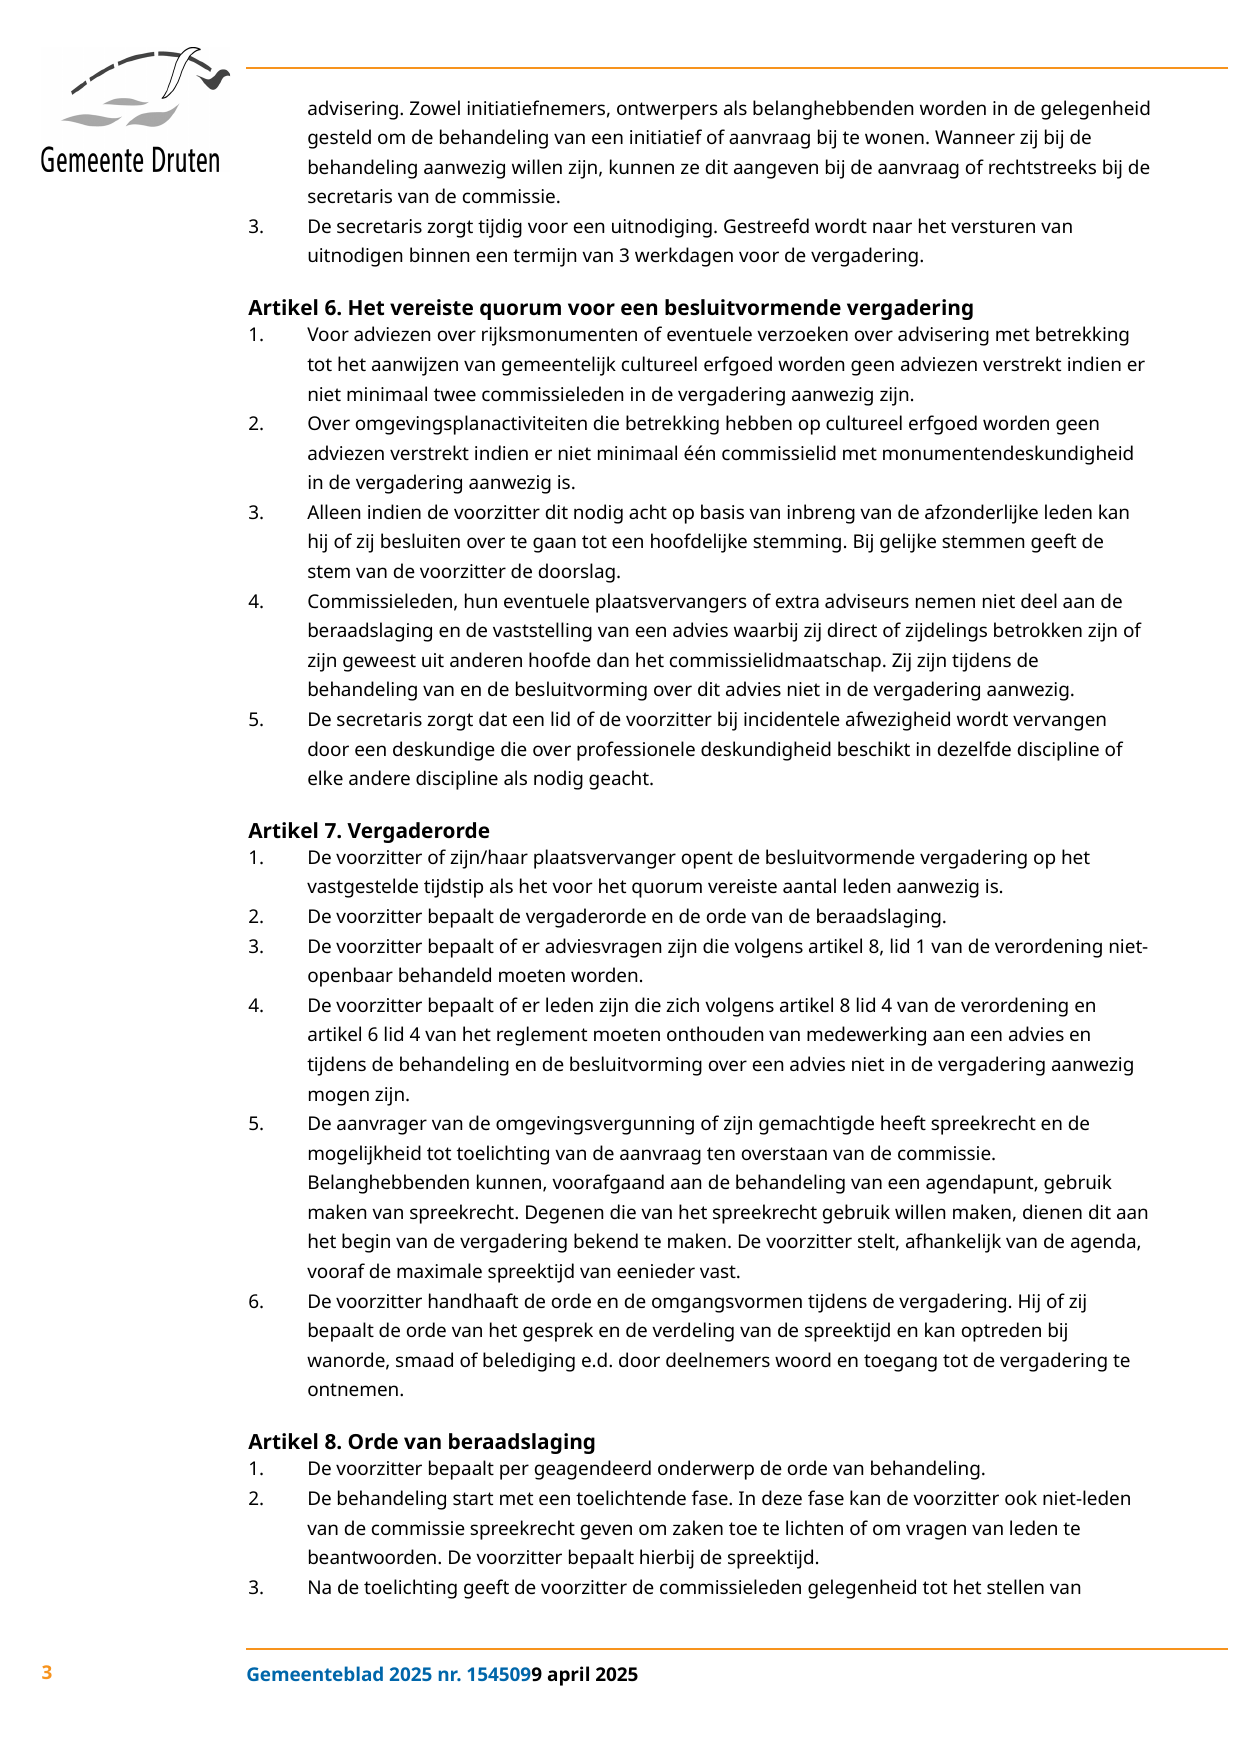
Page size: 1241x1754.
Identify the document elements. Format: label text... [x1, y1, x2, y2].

list advisering. Zowel initiatiefnemers, ontwerpers als belanghebbenden worden in de gelegenheid gesteld om de behandeling van een initiatief of aanvraag bij te wonen. Wanneer zij bij de behandeling aanwezig willen zijn, kunnen ze dit aangeven bij de aanvraag of rechtstreeks bij de secretaris van de commissie. [248, 95, 1152, 209]
list Commissieleden, hun eventuele plaatsvervangers of extra adviseurs nemen niet deel aan de beraadslaging en de vaststelling van een advies waarbij zij direct of zijdelings betrokken zijn of zijn geweest uit anderen hoofde dan het commissielidmaatschap. Zij zijn tijdens de behandeling van en de besluitvorming over dit advies niet in de vergadering aanwezig. [248, 588, 1152, 702]
list Over omgevingsplanactiviteiten die betrekking hebben op cultureel erfgoed worden geen adviezen verstrekt indien er niet minimaal één commissielid met monumentendeskundigheid in de vergadering aanwezig is. [248, 410, 1152, 495]
picture [41, 47, 231, 172]
list De voorzitter bepaalt of er leden zijn die zich volgens artikel 8 lid 4 van de verordening en artikel 6 lid 4 van het reglement moeten onthouden van medewerking aan een advies en tijdens de behandeling en de besluitvorming over een advies niet in de vergadering aanwezig mogen zijn. [248, 992, 1152, 1107]
list De voorzitter bepaalt de vergaderorde en de orde van de beraadslaging. [248, 903, 1152, 929]
list De voorzitter handhaaft de orde en de omgangsvormen tijdens de vergadering. Hij of zij bepaalt de orde van het gesprek en de verdeling van de spreektijd en kan optreden bij wanorde, smaad of belediging e.d. door deelnemers woord en toegang tot de vergadering te ontnemen. [248, 1288, 1152, 1402]
text Artikel 7. Vergaderorde [248, 816, 1152, 844]
list De voorzitter bepaalt of er adviesvragen zijn die volgens artikel 8, lid 1 van de verordening niet-openbaar behandeld moeten worden. [248, 933, 1152, 988]
list Voor adviezen over rijksmonumenten of eventuele verzoeken over advisering met betrekking tot het aanwijzen van gemeentelijk cultureel erfgoed worden geen adviezen verstrekt indien er niet minimaal twee commissieleden in de vergadering aanwezig zijn. [248, 322, 1152, 406]
list De secretaris zorgt dat een lid of de voorzitter bij incidentele afwezigheid wordt vervangen door een deskundige die over professionele deskundigheid beschikt in dezelfde discipline of elke andere discipline als nodig geacht. [248, 706, 1152, 791]
list De voorzitter of zijn/haar plaatsvervanger opent de besluitvormende vergadering op het vastgestelde tijdstip als het voor het quorum vereiste aantal leden aanwezig is. [248, 844, 1152, 899]
list Na de toelichting geeft de voorzitter de commissieleden gelegenheid tot het stellen van [248, 1574, 1152, 1599]
text Artikel 8. Orde van beraadslaging [248, 1427, 1152, 1456]
list Belanghebbenden kunnen, voorafgaand aan de behandeling van een agendapunt, gebruik maken van spreekrecht. Degenen die van het spreekrecht gebruik willen maken, dienen dit aan het begin van de vergadering bekend te maken. De voorzitter stelt, afhankelijk van de agenda, vooraf de maximale spreektijd van eenieder vast. [248, 1169, 1152, 1284]
text Artikel 6. Het vereiste quorum voor een besluitvormende vergadering [248, 293, 1152, 322]
list De voorzitter bepaalt per geagendeerd onderwerp de orde van behandeling. [248, 1456, 1152, 1481]
list De secretaris zorgt tijdig voor een uitnodiging. Gestreefd wordt naar het versturen van uitnodigen binnen een termijn van 3 werkdagen voor de vergadering. [248, 213, 1152, 268]
list Alleen indien de voorzitter dit nodig acht op basis van inbreng van de afzonderlijke leden kan hij of zij besluiten over te gaan tot een hoofdelijke stemming. Bij gelijke stemmen geeft de stem van de voorzitter de doorslag. [248, 499, 1152, 584]
list De behandeling start met een toelichtende fase. In deze fase kan de voorzitter ook niet-leden van de commissie spreekrecht geven om zaken toe te lichten of om vragen van leden te beantwoorden. De voorzitter bepaalt hierbij de spreektijd. [248, 1485, 1152, 1570]
list De aanvrager van de omgevingsvergunning of zijn gemachtigde heeft spreekrecht en de mogelijkheid tot toelichting van de aanvraag ten overstaan van de commissie. [248, 1110, 1152, 1166]
